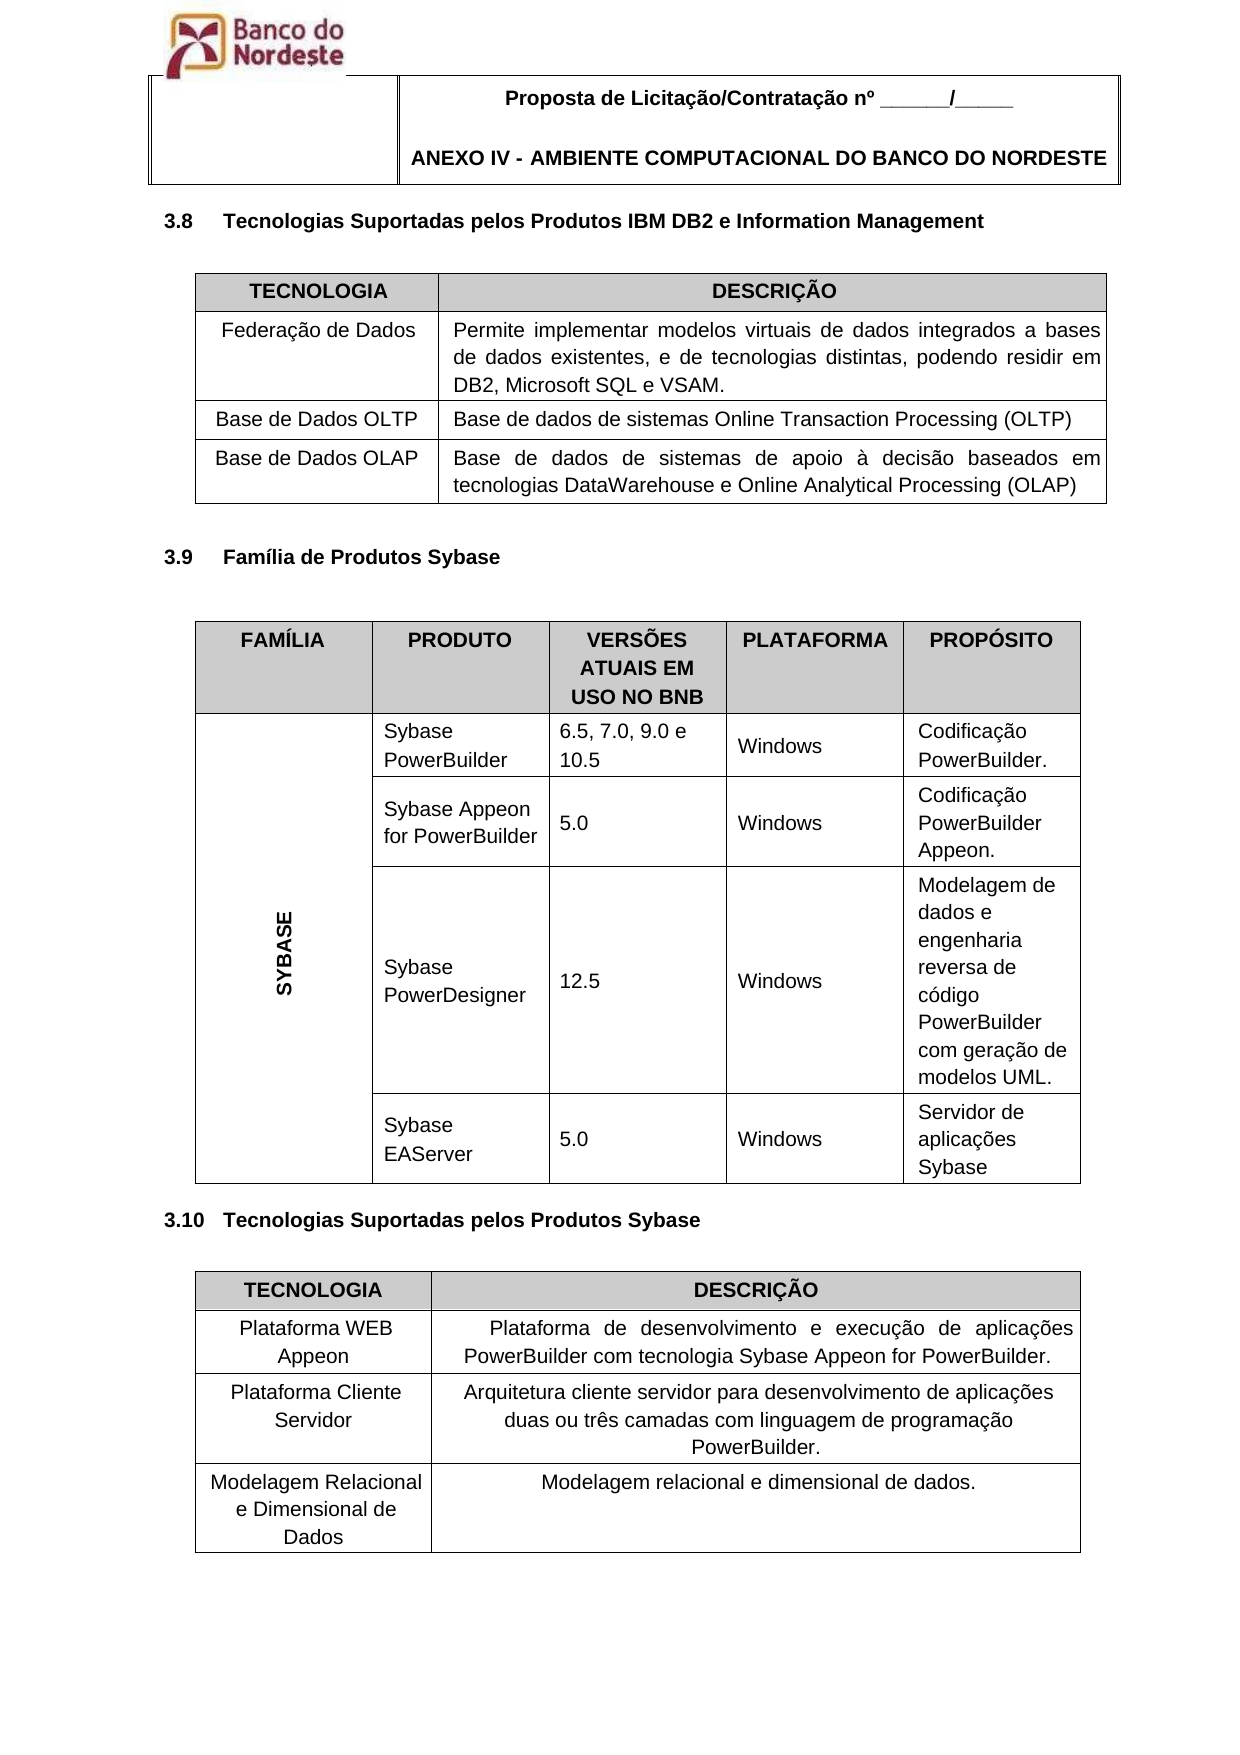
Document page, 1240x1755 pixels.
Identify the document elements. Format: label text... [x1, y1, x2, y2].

table_cell Windows [727, 714, 903, 776]
table_header TECNOLOGIA [196, 274, 438, 311]
table_header TECNOLOGIA [196, 1272, 431, 1309]
table_header FAMÍLIA [196, 622, 372, 713]
table_cell Windows [727, 867, 903, 1093]
table_cell Permite implementar modelos virtuais de dados integrados a bases de dados existentes, e de tecnologias distintas, podendo residir em DB2, Microsoft SQL e VSAM. [439, 312, 1106, 400]
subtitle Tecnologias Suportadas pelos Produtos IBM DB2 e Information Management [164, 209, 1134, 233]
table_header DESCRIÇÃO [432, 1272, 1080, 1309]
table_cell Base de dados de sistemas Online Transaction Processing (OLTP) [439, 401, 1106, 439]
table_cell 5.0 [550, 1094, 726, 1182]
table_cell Plataforma WEB Appeon [196, 1311, 431, 1373]
table_cell Sybase PowerDesigner [373, 867, 549, 1093]
table_cell Modelagem Relacional e Dimensional de Dados [196, 1464, 431, 1552]
table_cell Base de Dados OLAP [196, 440, 438, 503]
table_cell Base de Dados OLTP [196, 401, 438, 439]
table_cell [196, 714, 372, 1182]
table_cell Modelagem de dados e engenharia reversa de código PowerBuilder com geração de modelos UML. [904, 867, 1080, 1093]
table_cell Plataforma de desenvolvimento e execução de aplicações PowerBuilder com tecnologia Sybase Appeon for PowerBuilder. [432, 1311, 1080, 1373]
table_cell 12.5 [550, 867, 726, 1093]
table_cell Codificação PowerBuilder. [904, 714, 1080, 776]
table_cell Base de dados de sistemas de apoio à decisão baseados em tecnologias DataWarehouse e Online Analytical Processing (OLAP) [439, 440, 1106, 503]
subtitle Tecnologias Suportadas pelos Produtos Sybase [164, 1207, 1134, 1231]
table_cell Modelagem relacional e dimensional de dados. [432, 1464, 1080, 1552]
table_header VERSÕES ATUAIS EM USO NO BNB [550, 622, 726, 713]
table_header PRODUTO [373, 622, 549, 713]
table_cell Windows [727, 1094, 903, 1182]
table_cell Codificação PowerBuilder Appeon. [904, 777, 1080, 866]
table_header PROPÓSITO [904, 622, 1080, 713]
table_header PLATAFORMA [727, 622, 903, 713]
table_header DESCRIÇÃO [439, 274, 1106, 311]
table_cell Plataforma Cliente Servidor [196, 1374, 431, 1463]
table_cell 6.5, 7.0, 9.0 e 10.5 [550, 714, 726, 776]
table_cell Windows [727, 777, 903, 866]
table_cell 5.0 [550, 777, 726, 866]
table_cell Sybase EAServer [373, 1094, 549, 1182]
table_cell Sybase Appeon for PowerBuilder [373, 777, 549, 866]
table_cell Federação de Dados [196, 312, 438, 400]
subtitle Família de Produtos Sybase [164, 545, 1134, 569]
table_cell Sybase PowerBuilder [373, 714, 549, 776]
table_cell Arquitetura cliente servidor para desenvolvimento de aplicações duas ou três camadas com linguagem de programação PowerBuilder. [432, 1374, 1080, 1463]
table_cell Servidor de aplicações Sybase [904, 1094, 1080, 1182]
